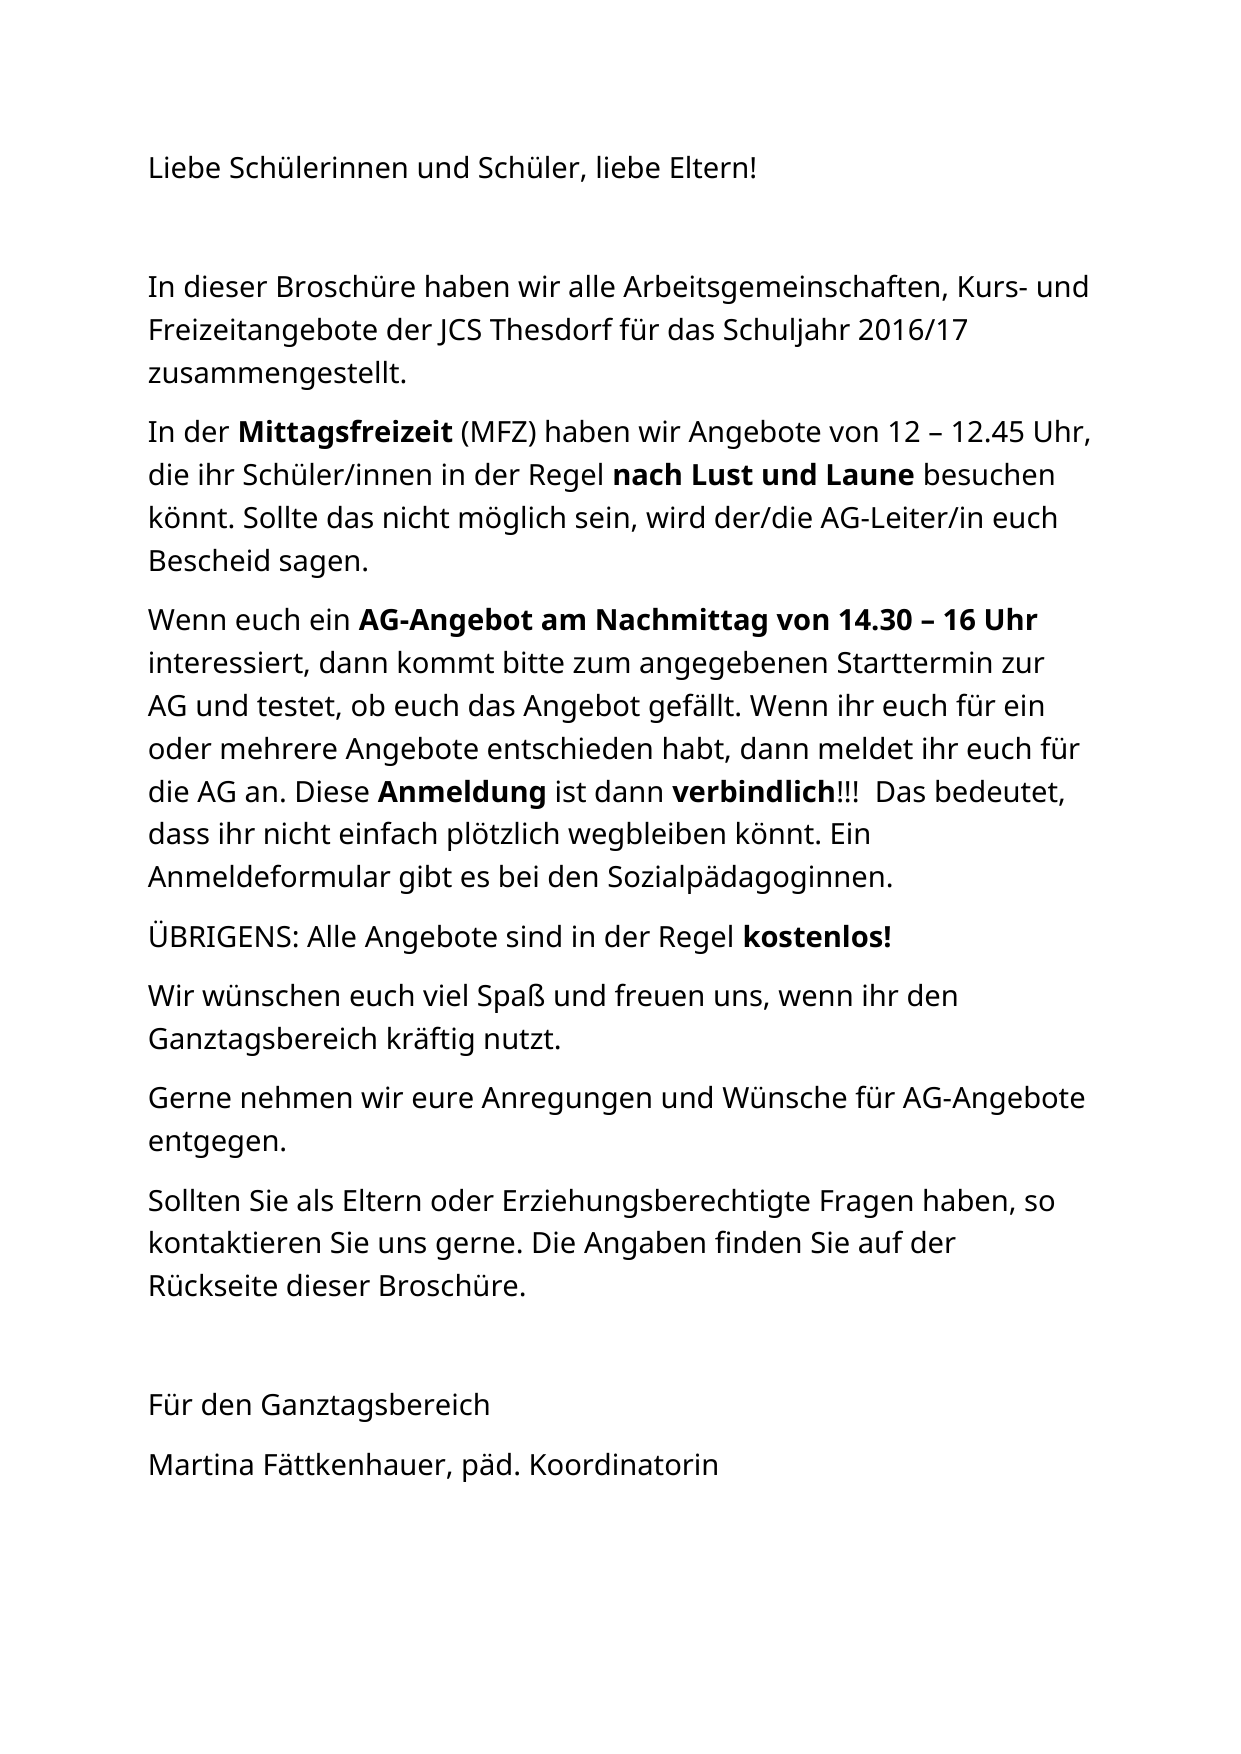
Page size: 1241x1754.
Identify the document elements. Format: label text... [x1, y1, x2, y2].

text Gerne nehmen wir eure Anregungen und Wünsche für AG-Angebote entgegen. [148, 1078, 1093, 1160]
text In der Mittagsfreizeit (MFZ) haben wir Angebote von 12 – 12.45 Uhr, die ihr Schüler/innen in der Regel nach Lust und Laune besuchen könnt. Sollte das nicht möglich sein, wird der/die AG-Leiter/in euch Bescheid sagen. [148, 412, 1093, 580]
text Wenn euch ein AG-Angebot am Nachmittag von 14.30 – 16 Uhr interessiert, dann kommt bitte zum angegebenen Starttermin zur AG und testet, ob euch das Angebot gefällt. Wenn ihr euch für ein oder mehrere Angebote entschieden habt, dann meldet ihr euch für die AG an. Diese Anmeldung ist dann verbindlich!!! Das bedeutet, dass ihr nicht einfach plötzlich wegbleiben könnt. Ein Anmeldeformular gibt es bei den Sozialpädagoginnen. [148, 599, 1093, 896]
text Liebe Schülerinnen und Schüler, liebe Eltern! [148, 148, 1093, 187]
text In dieser Broschüre haben wir alle Arbeitsgemeinschaften, Kurs- und Freizeitangebote der JCS Thesdorf für das Schuljahr 2016/17 zusammengestellt. [148, 267, 1093, 392]
text Sollten Sie als Eltern oder Erziehungsberechtigte Fragen haben, so kontaktieren Sie uns gerne. Die Angaben finden Sie auf der Rückseite dieser Broschüre. [148, 1180, 1093, 1305]
text Für den Ganztagsbereich [148, 1384, 1093, 1424]
text ÜBRIGENS: Alle Angebote sind in der Regel kostenlos! [148, 916, 1093, 956]
text Martina Fättkenhauer, päd. Koordinatorin [148, 1444, 1093, 1484]
text Wir wünschen euch viel Spaß und freuen uns, wenn ihr den Ganztagsbereich kräftig nutzt. [148, 975, 1093, 1058]
